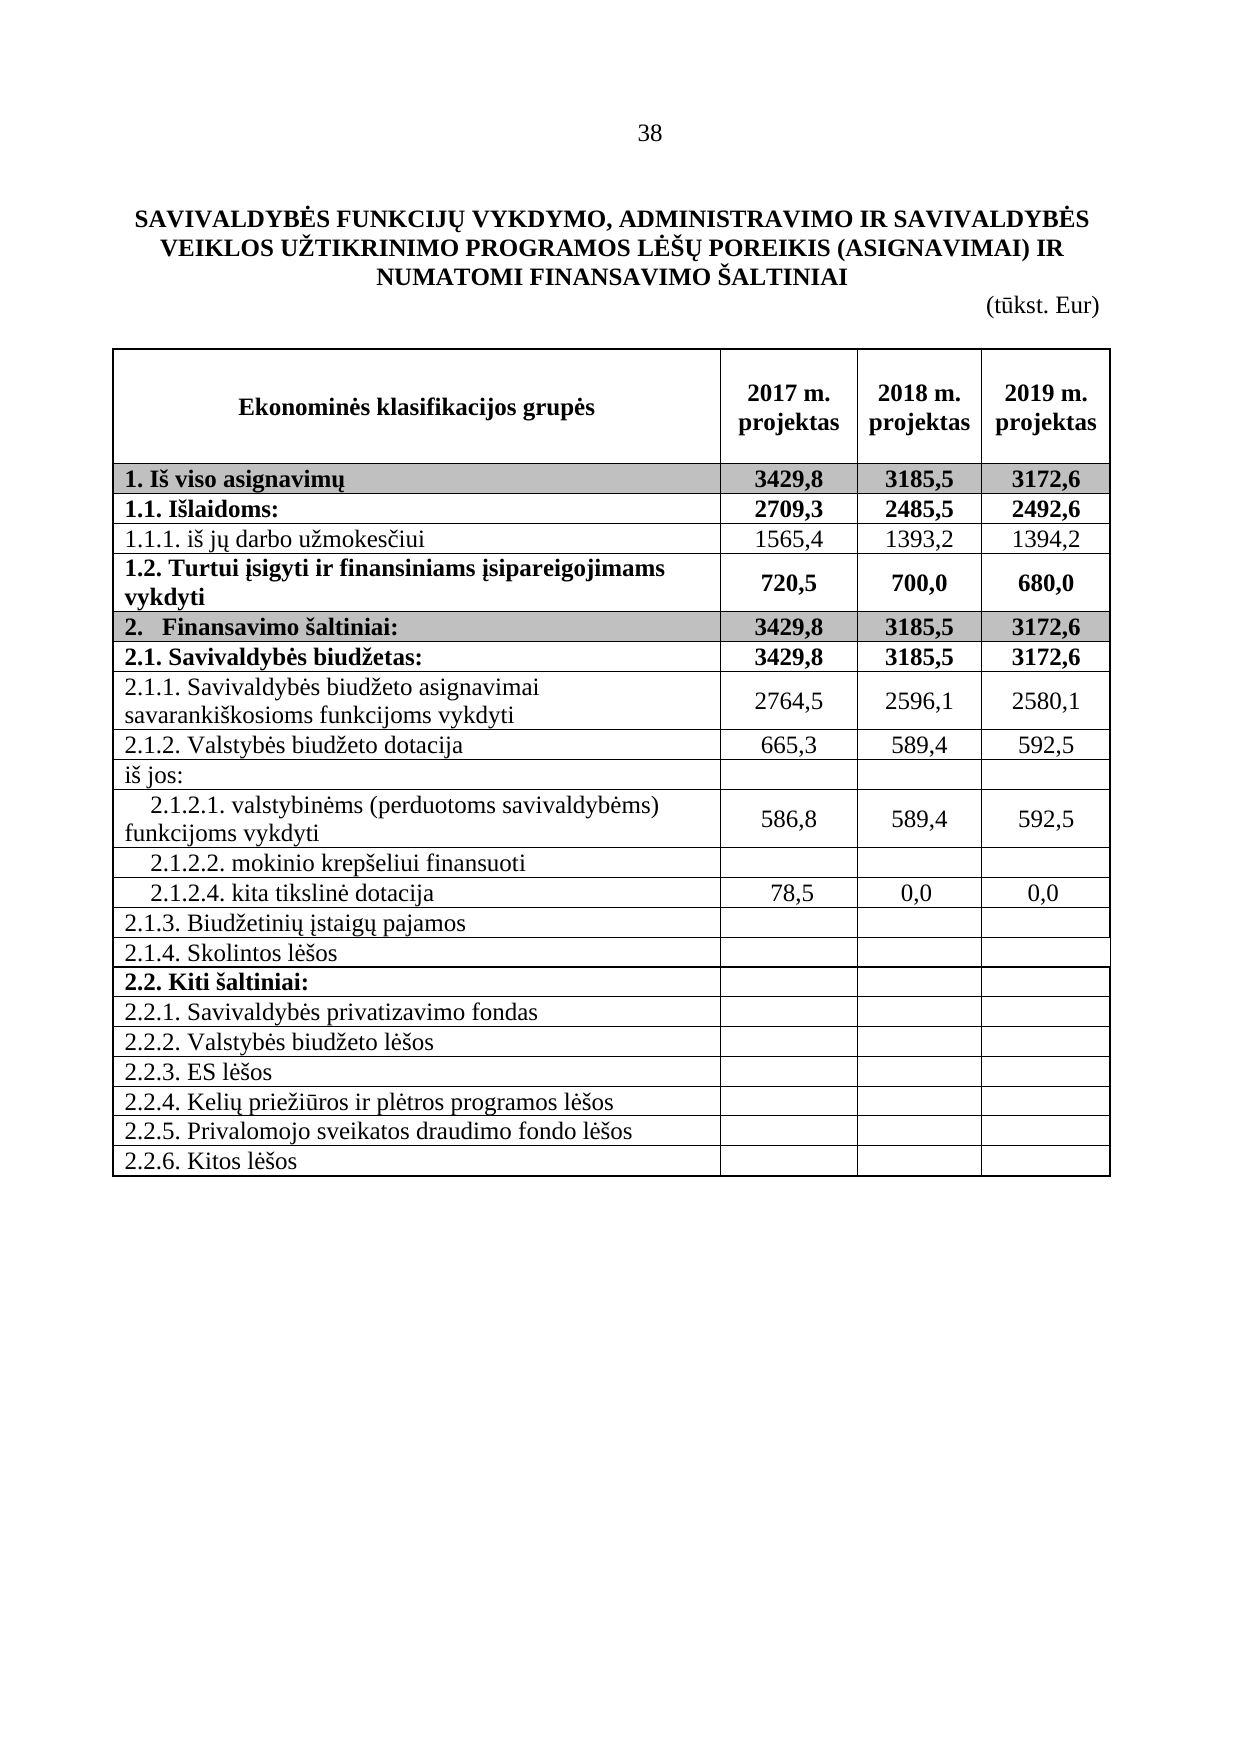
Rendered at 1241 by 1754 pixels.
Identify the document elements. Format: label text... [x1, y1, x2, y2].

table_header 2019 m. projektas [982, 350, 1109, 463]
table_cell [858, 1087, 981, 1115]
table_cell [982, 997, 1109, 1026]
table_cell [858, 968, 981, 996]
table_cell 2.2.4. Kelių priežiūros ir plėtros programos lėšos [114, 1087, 720, 1115]
table_cell 592,5 [982, 790, 1109, 847]
table_cell 2492,6 [982, 494, 1109, 523]
table_cell 3172,6 [982, 612, 1109, 641]
table_header 2018 m. projektas [858, 350, 981, 463]
table_cell 1565,4 [721, 524, 857, 552]
table_cell [858, 908, 981, 937]
table_cell 2.1.2.4. kita tikslinė dotacija [114, 878, 720, 907]
table_cell 2. Finansavimo šaltiniai: [114, 612, 720, 641]
table_cell [721, 968, 857, 996]
table_cell iš jos: [114, 760, 720, 789]
table_cell 2.1.2.2. mokinio krepšeliui finansuoti [114, 848, 720, 877]
table_cell 1.1.1. iš jų darbo užmokesčiui [114, 524, 720, 552]
table_cell [982, 968, 1109, 996]
table_cell [982, 938, 1110, 966]
table_cell 589,4 [858, 730, 981, 759]
table_cell [721, 848, 857, 877]
table_cell 3172,6 [982, 464, 1109, 493]
table_cell [982, 1027, 1109, 1056]
table_cell 1394,2 [982, 524, 1109, 552]
table_cell 2.1.1. Savivaldybės biudžeto asignavimai savarankiškosioms funkcijoms vykdyti [114, 672, 720, 729]
table_cell 2.2. Kiti šaltiniai: [114, 968, 720, 996]
table_cell [858, 1057, 981, 1086]
table_cell [721, 938, 857, 966]
table_cell 2764,5 [721, 672, 857, 729]
table_cell 680,0 [982, 554, 1109, 611]
table_cell 3185,5 [858, 612, 981, 641]
table_cell 2.2.5. Privalomojo sveikatos draudimo fondo lėšos [114, 1116, 720, 1145]
table_cell 2485,5 [858, 494, 981, 523]
table_cell [858, 1146, 981, 1175]
table_cell 2.1.2. Valstybės biudžeto dotacija [114, 730, 720, 759]
table_cell 78,5 [721, 878, 857, 907]
table_cell 589,4 [858, 790, 981, 847]
table_header 2017 m. projektas [721, 350, 857, 463]
table_cell [858, 760, 981, 789]
table_cell [982, 848, 1109, 877]
table_cell [721, 1116, 857, 1145]
table_cell 592,5 [982, 730, 1109, 759]
table_cell 2.2.2. Valstybės biudžeto lėšos [114, 1027, 720, 1056]
table_cell 0,0 [982, 878, 1109, 907]
table_cell (tūkst. Eur) [113, 291, 1111, 319]
table_cell 2596,1 [858, 672, 981, 729]
table_cell [982, 1087, 1109, 1115]
table_cell [721, 1146, 857, 1175]
table_cell 2.1.2.1. valstybinėms (perduotoms savivaldybėms) funkcijoms vykdyti [114, 790, 720, 847]
table_cell 2.1.4. Skolintos lėšos [114, 938, 720, 966]
table_cell 2.1.3. Biudžetinių įstaigų pajamos [114, 908, 720, 937]
table_cell [982, 760, 1109, 789]
table_cell 3429,8 [721, 612, 857, 641]
table_cell [982, 1057, 1109, 1086]
table_cell [721, 1057, 857, 1086]
table_cell 1.1. Išlaidoms: [114, 494, 720, 523]
table_header Ekonominės klasifikacijos grupės [114, 350, 720, 463]
table_cell 665,3 [721, 730, 857, 759]
table_cell [858, 848, 981, 877]
table_cell 586,8 [721, 790, 857, 847]
table_cell 2580,1 [982, 672, 1109, 729]
table_cell [982, 908, 1109, 937]
table_cell 2709,3 [721, 494, 857, 523]
table_cell [982, 1146, 1109, 1175]
table_cell [721, 997, 857, 1026]
table_cell [721, 908, 857, 937]
table_cell [721, 1087, 857, 1115]
table_cell [858, 938, 981, 966]
table_cell 720,5 [721, 554, 857, 611]
table_cell [858, 1116, 981, 1145]
table_cell [858, 1027, 981, 1056]
table_cell 3185,5 [858, 642, 981, 671]
table_cell [721, 760, 857, 789]
table_cell [982, 1116, 1109, 1145]
table_cell 2.1. Savivaldybės biudžetas: [114, 642, 720, 671]
table_cell 2.2.1. Savivaldybės privatizavimo fondas [114, 997, 720, 1026]
table_cell 1393,2 [858, 524, 981, 552]
table_cell 2.2.6. Kitos lėšos [114, 1146, 720, 1175]
table_cell [721, 1027, 857, 1056]
table_cell [858, 997, 981, 1026]
table_cell 3429,8 [721, 464, 857, 493]
table_cell 700,0 [858, 554, 981, 611]
table_cell 1. Iš viso asignavimų [114, 464, 720, 493]
table_header SAVIVALDYBĖS FUNKCIJŲ VYKDYMO, ADMINISTRAVIMO IR SAVIVALDYBĖS VEIKLOS UŽTIKRINIMO PROGRAMOS lėšų poreikis (asignavimai) ir numatomi finansavimo šaltiniai [113, 204, 1111, 291]
table_cell 3172,6 [982, 642, 1109, 671]
table_cell 1.2. Turtui įsigyti ir finansiniams įsipareigojimams vykdyti [114, 554, 720, 611]
table_cell 3429,8 [721, 642, 857, 671]
table_cell 0,0 [858, 878, 981, 907]
table_cell 3185,5 [858, 464, 981, 493]
table_cell 2.2.3. ES lėšos [114, 1057, 720, 1086]
